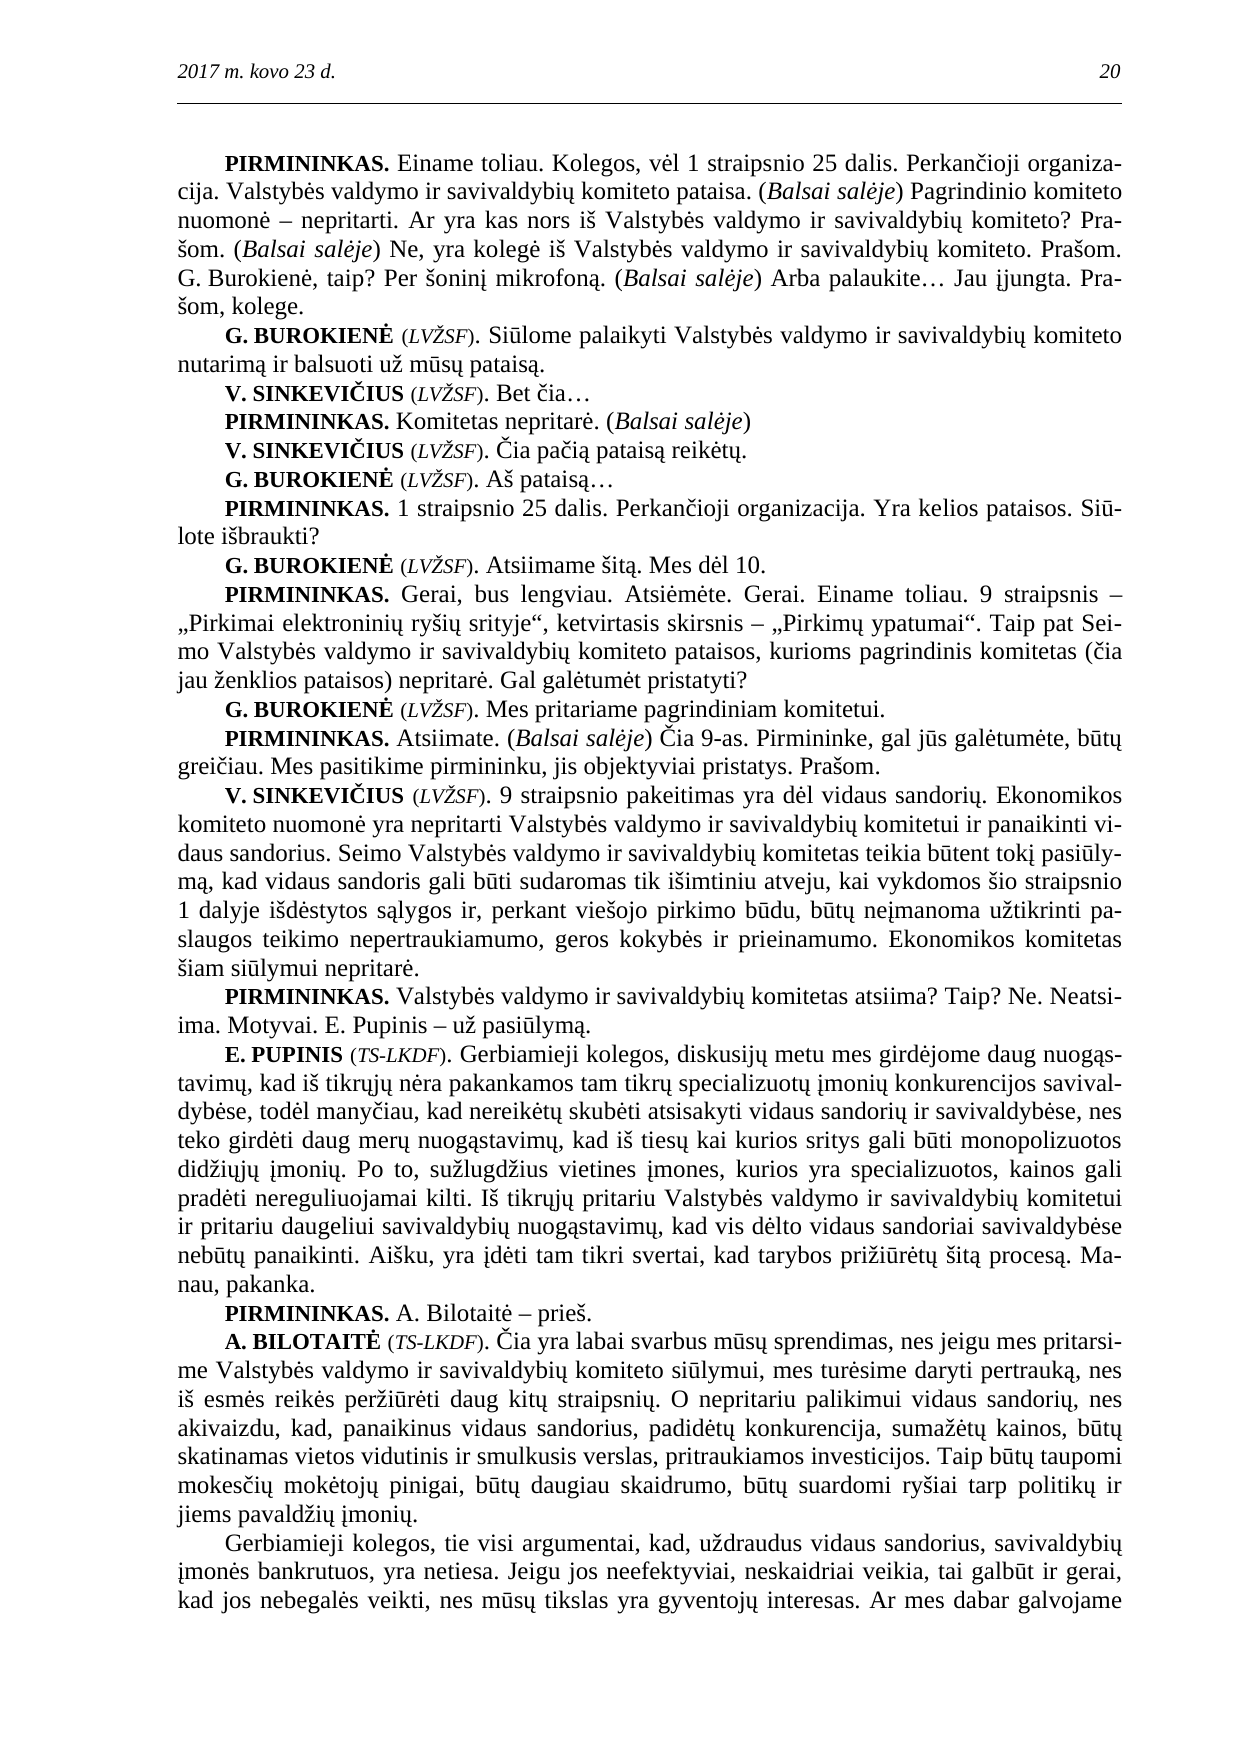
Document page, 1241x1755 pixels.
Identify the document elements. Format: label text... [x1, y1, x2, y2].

text G. BUROKIENĖ (LVŽSF). Siū­lo­me pa­lai­ky­ti Vals­ty­bės val­dy­mo ir sa­vi­val­dy­bių ko­mi­te­to nu­ta­ri­mą ir bal­suo­ti už mū­sų pa­tai­są. [177, 320, 1122, 378]
text G. BUROKIENĖ (LVŽSF). Mes pri­ta­ria­me pa­grin­di­niam ko­mi­te­tui. [177, 694, 1122, 723]
text V. SINKEVIČIUS (LVŽSF). Bet čia… [177, 378, 1122, 406]
text V. SINKEVIČIUS (LVŽSF). 9 straips­nio pa­kei­ti­mas yra dėl vi­daus san­do­rių. Eko­no­mi­kos ko­mi­te­to nuo­mo­nė yra ne­pri­tar­ti Vals­ty­bės val­dy­mo ir sa­vi­val­dy­bių ko­mi­te­tui ir pa­nai­kin­ti vi­daus san­do­rius. Sei­mo Vals­ty­bės val­dy­mo ir sa­vi­val­dy­bių ko­mi­te­tas tei­kia bū­tent to­kį pa­siū­ly­mą, kad vi­daus san­do­ris ga­li bū­ti su­da­ro­mas tik iš­im­ti­niu at­ve­ju, kai vykdo­mos šio straips­nio 1 da­ly­je iš­dės­ty­tos są­ly­gos ir, per­kant vie­šo­jo pir­ki­mo bū­du, bū­tų ne­įma­no­ma už­tik­rin­ti pa­slau­gos tei­ki­mo ne­per­trau­kia­mu­mo, ge­ros ko­ky­bės ir pri­ei­na­mu­mo. Eko­no­mi­kos ko­mi­te­tas šiam siū­ly­mui ne­pri­ta­rė. [177, 780, 1122, 981]
text Ger­bia­mie­ji ko­le­gos, tie vi­si ar­gu­men­tai, kad, už­drau­dus vi­daus san­do­rius, sa­vi­val­dy­bių įmo­nės ban­kru­tuos, yra ne­tie­sa. Jei­gu jos ne­efek­ty­viai, ne­skaid­riai vei­kia, tai gal­būt ir ge­rai, kad jos ne­be­ga­lės veik­ti, nes mū­sų tiks­las yra gy­ven­to­jų in­te­re­sas. Ar mes da­bar gal­vo­jame [177, 1528, 1122, 1614]
text E. PUPINIS (TS-LKDF). Ger­bia­mie­ji ko­le­gos, dis­ku­si­jų me­tu mes gir­dė­jo­me daug nuo­gąs­ta­vi­mų, kad iš tik­rų­jų nė­ra pa­kan­ka­mos tam tik­rų spe­cia­li­zuo­tų įmo­nių kon­ku­ren­ci­jos sa­vi­val­dy­bė­se, to­dėl ma­ny­čiau, kad ne­rei­kė­tų sku­bė­ti at­si­sa­ky­ti vi­daus san­do­rių ir sa­vi­val­dy­bė­se, nes te­ko gir­dė­ti daug me­rų nuo­gąs­ta­vi­mų, kad iš tie­sų kai ku­rios sri­tys ga­li bū­ti mo­no­po­li­zuo­tos di­džių­jų įmo­nių. Po to, suž­lug­džius vie­ti­nes įmo­nes, ku­rios yra spe­cia­li­zuo­tos, kai­nos ga­li pra­dė­ti ne­re­gu­liuo­ja­mai kil­ti. Iš tik­rų­jų pri­ta­riu Vals­ty­bės val­dy­mo ir sa­vi­val­dy­bių ko­mi­te­tui ir pri­ta­riu dau­ge­liui sa­vi­val­dy­bių nuo­gąs­ta­vi­mų, kad vis dėl­to vi­daus san­do­riai sa­vi­val­dy­bė­se ne­bū­tų pa­nai­kin­ti. Aiš­ku, yra įdė­ti tam tik­ri sver­tai, kad ta­ry­bos pri­žiū­rė­tų ši­tą pro­ce­są. Ma­nau, pa­kan­ka. [177, 1039, 1122, 1298]
text PIRMININKAS. Ko­mi­te­tas ne­pri­ta­rė. (Bal­sai sa­lė­je) [177, 406, 1122, 435]
text A. BILOTAITĖ (TS-LKDF). Čia yra la­bai svar­bus mū­sų spren­di­mas, nes jei­gu mes pri­tar­si­me Vals­ty­bės val­dy­mo ir sa­vi­val­dy­bių ko­mi­te­to siū­ly­mui, mes tu­rė­si­me da­ry­ti per­trau­ką, nes iš es­mės rei­kės per­žiū­rė­ti daug ki­tų straips­nių. O ne­pri­ta­riu pa­li­ki­mui vi­daus san­do­rių, nes aki­vaiz­du, kad, pa­nai­ki­nus vi­daus san­do­rius, pa­di­dė­tų kon­ku­ren­ci­ja, su­ma­žė­tų kai­nos, bū­tų ska­ti­na­mas vie­tos vi­du­ti­nis ir smul­ku­sis ver­slas, pri­trau­kia­mos in­ves­ti­ci­jos. Taip bū­tų tau­po­mi mo­kes­čių mo­kė­to­jų pi­ni­gai, bū­tų dau­giau skaid­ru­mo, bū­tų su­ar­do­mi ry­šiai tarp po­li­ti­kų ir jiems pa­val­džių įmo­nių. [177, 1326, 1122, 1528]
text PIRMININKAS. At­si­i­ma­te. (Bal­sai sa­lė­je) Čia 9-as. Pir­mi­nin­ke, gal jūs ga­lė­tu­mė­te, bū­tų grei­čiau. Mes pa­si­ti­ki­me pir­mi­nin­ku, jis ob­jek­ty­viai pri­sta­tys. Pra­šom. [177, 723, 1122, 780]
text PIRMININKAS. A. Bi­lo­tai­tė – prieš. [177, 1298, 1122, 1326]
text PIRMININKAS. Ge­rai, bus leng­viau. At­si­ė­mė­te. Ge­rai. Ei­na­me to­liau. 9 straips­nis – „Pir­ki­mai elek­tro­ni­nių ry­šių sri­ty­je“, ket­vir­ta­sis skir­snis – „Pir­ki­mų ypa­tu­mai“. Taip pat Sei­mo Vals­ty­bės val­dy­mo ir sa­vi­val­dy­bių ko­mi­te­to pa­tai­sos, ku­rioms pa­grin­di­nis ko­mi­te­tas (čia jau žen­klios pa­tai­sos) ne­pri­ta­rė. Gal ga­lė­tu­mėt pri­sta­ty­ti? [177, 579, 1122, 694]
text PIRMININKAS. Vals­ty­bės val­dy­mo ir sa­vi­val­dy­bių ko­mi­te­tas at­si­i­ma? Taip? Ne. Ne­at­si­i­ma. Mo­ty­vai. E. Pu­pi­nis – už pa­siū­ly­mą. [177, 981, 1122, 1039]
text PIRMININKAS. Ei­na­me to­liau. Ko­le­gos, vėl 1 straips­nio 25 da­lis. Per­kan­čio­ji or­ga­ni­za­ci­ja. Vals­ty­bės val­dy­mo ir sa­vi­val­dy­bių ko­mi­te­to pa­tai­sa. (Bal­sai sa­lė­je) Pa­grin­di­nio ko­mi­te­to nuo­mo­nė – ne­pri­tar­ti. Ar yra kas nors iš Vals­ty­bės val­dy­mo ir sa­vi­val­dy­bių ko­mi­te­to? Pra­šom. (Bal­sai sa­lė­je) Ne, yra ko­le­gė iš Vals­ty­bės val­dy­mo ir sa­vi­val­dy­bių ko­mi­te­to. Pra­šom. G. Bu­ro­kie­nė, taip? Per šo­ni­nį mik­ro­fo­ną. (Bal­sai sa­lė­je) Ar­ba pa­lau­ki­te… Jau įjung­ta. Pra­šom, ko­le­ge. [177, 148, 1122, 320]
text PIRMININKAS. 1 straips­nio 25 da­lis. Per­kan­čio­ji or­ga­ni­za­ci­ja. Yra ke­lios pa­tai­sos. Siū­lo­te iš­brauk­ti? [177, 493, 1122, 550]
text G. BUROKIENĖ (LVŽSF). Aš pa­tai­są… [177, 464, 1122, 493]
text V. SINKEVIČIUS (LVŽSF). Čia pa­čią pa­tai­są rei­kė­tų. [177, 435, 1122, 464]
text G. BUROKIENĖ (LVŽSF). At­si­i­ma­me ši­tą. Mes dėl 10. [177, 550, 1122, 579]
